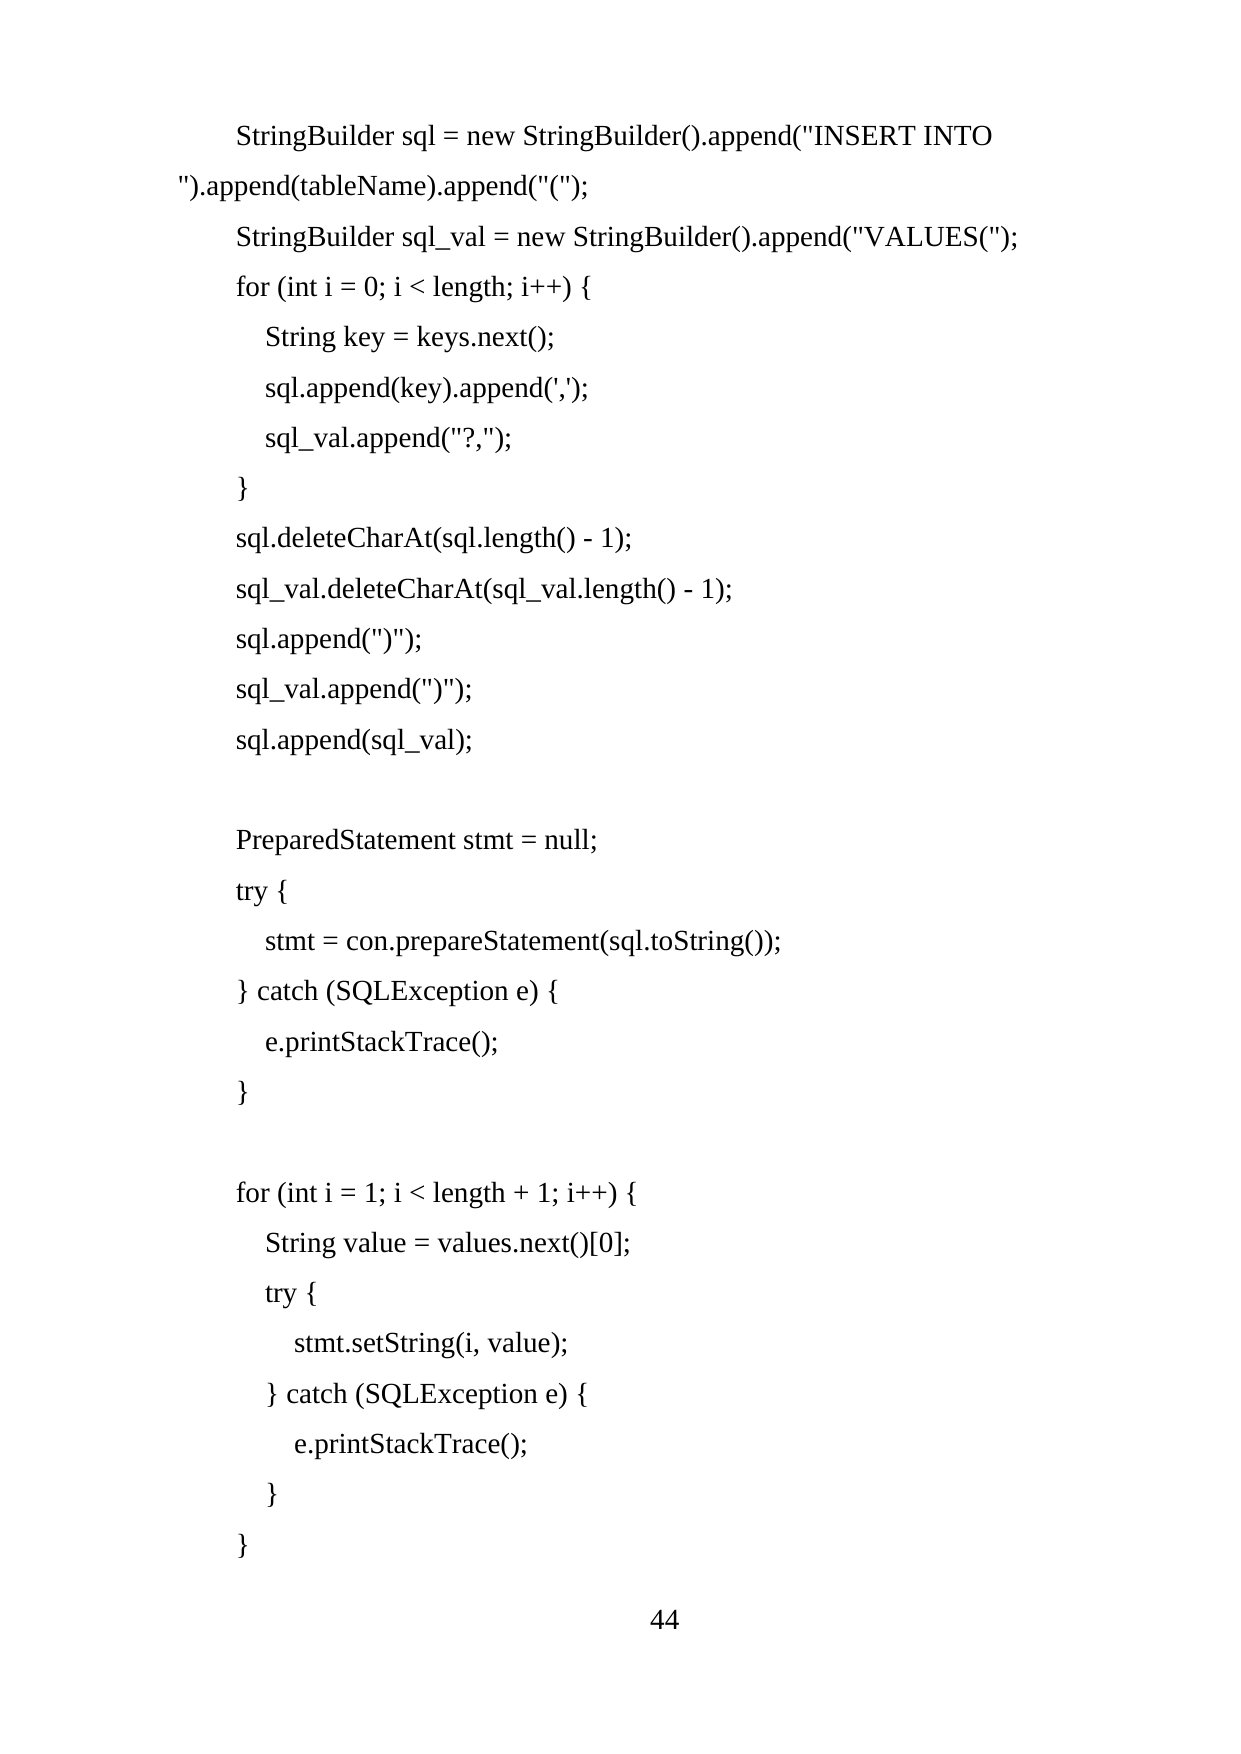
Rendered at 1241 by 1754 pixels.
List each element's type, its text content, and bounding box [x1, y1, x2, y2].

text try { [177, 873, 1152, 906]
text e.printStackTrace(); [177, 1426, 1152, 1460]
text stmt = con.prepareStatement(sql.toString()); [177, 923, 1152, 957]
text } [177, 1074, 1152, 1108]
text e.printStackTrace(); [177, 1024, 1152, 1057]
text try { [177, 1275, 1152, 1309]
text StringBuilder sql_val = new StringBuilder().append("VALUES("); [177, 219, 1152, 252]
text stmt.setString(i, value); [177, 1326, 1152, 1359]
text for (int i = 1; i < length + 1; i++) { [177, 1175, 1152, 1208]
text sql.append(key).append(','); [177, 370, 1152, 403]
text sql.append(")"); [177, 621, 1152, 655]
text sql_val.append(")"); [177, 672, 1152, 705]
text String value = values.next()[0]; [177, 1225, 1152, 1258]
text } [177, 1527, 1152, 1560]
text sql_val.append("?,"); [177, 420, 1152, 453]
text } [177, 1477, 1152, 1510]
text PreparedStatement stmt = null; [177, 822, 1152, 856]
text String key = keys.next(); [177, 319, 1152, 353]
text } [177, 470, 1152, 504]
text StringBuilder sql = new StringBuilder().append("INSERT INTO ").append(tableName).append("("); [177, 118, 1152, 202]
text sql.append(sql_val); [177, 722, 1152, 755]
text for (int i = 0; i < length; i++) { [177, 269, 1152, 303]
text } catch (SQLException e) { [177, 973, 1152, 1007]
text } catch (SQLException e) { [177, 1376, 1152, 1409]
text sql_val.deleteCharAt(sql_val.length() - 1); [177, 571, 1152, 604]
text sql.deleteCharAt(sql.length() - 1); [177, 521, 1152, 554]
